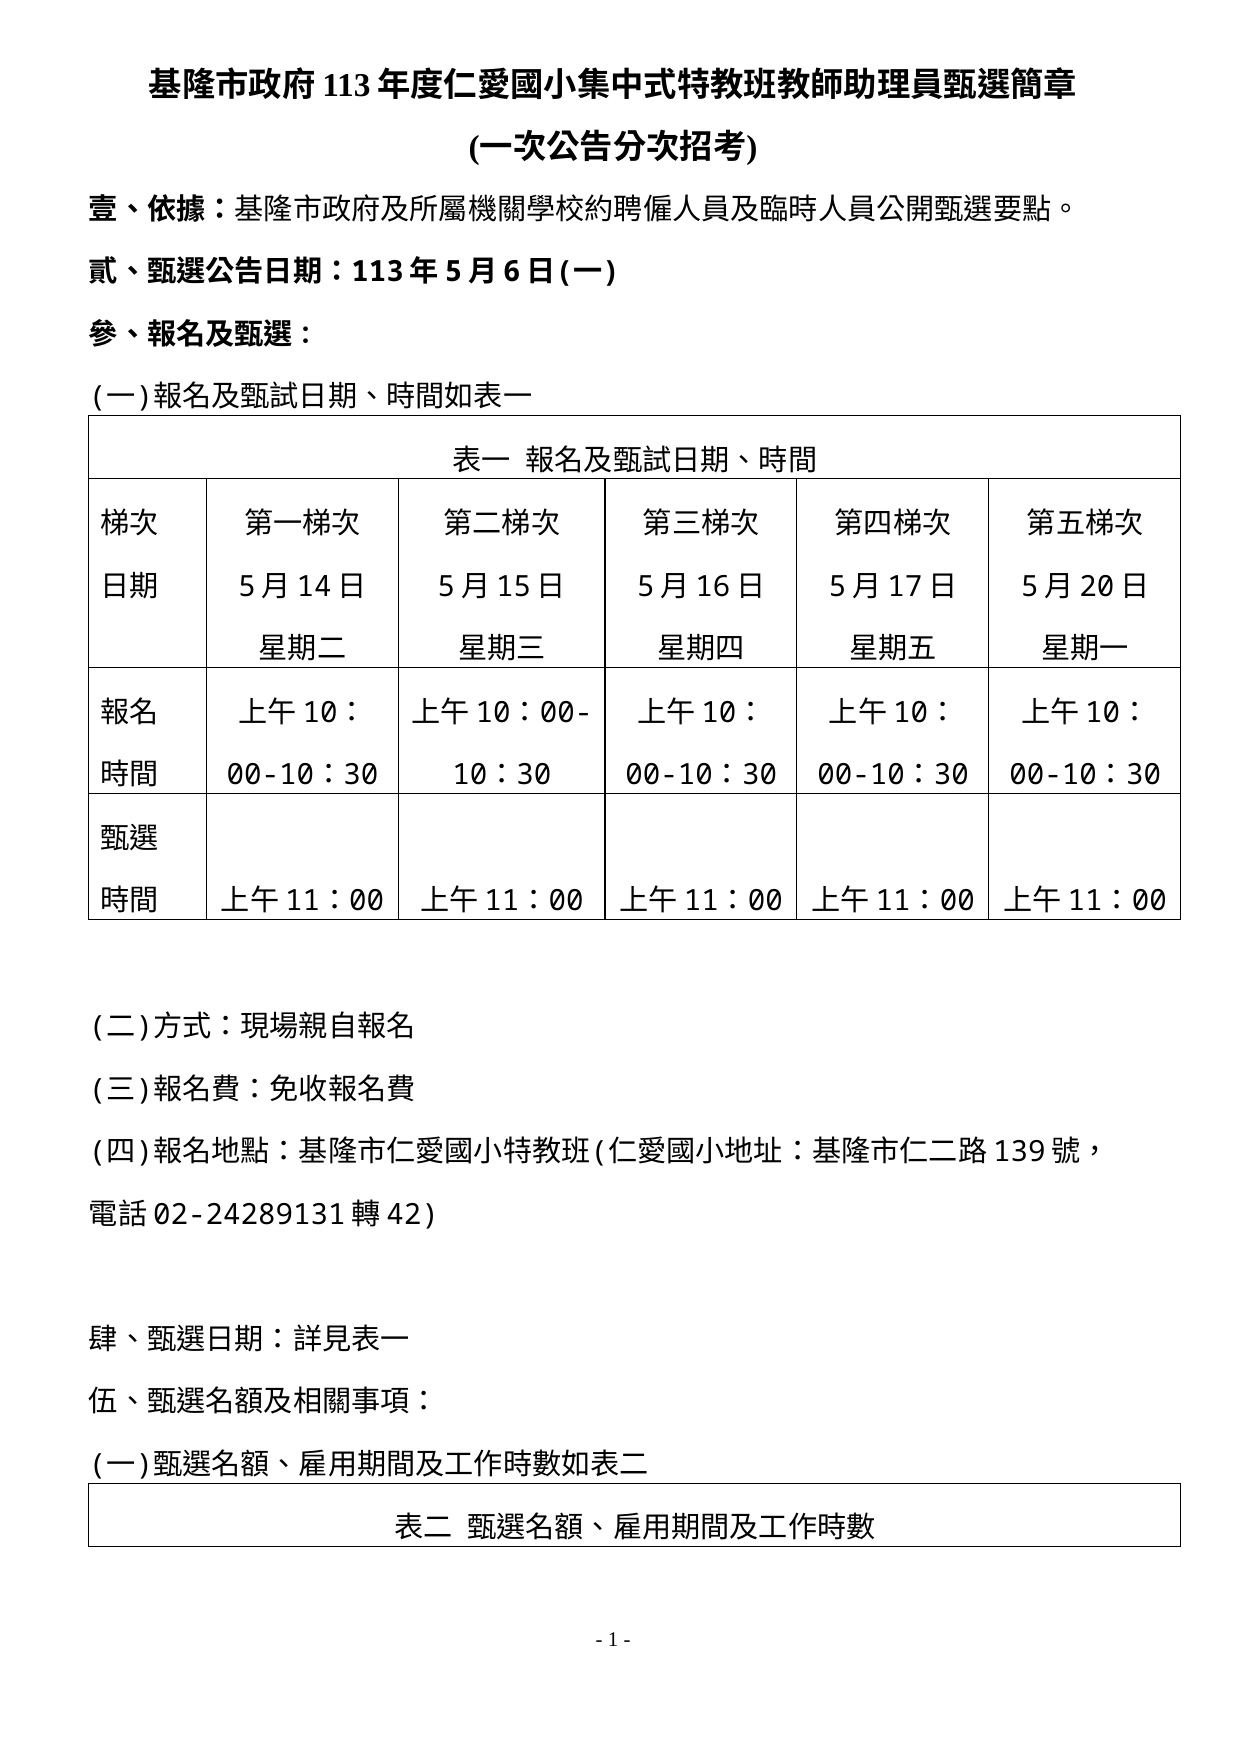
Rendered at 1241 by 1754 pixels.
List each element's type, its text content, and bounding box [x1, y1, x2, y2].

text (二)方式：現場親自報名 [89, 982, 1137, 1045]
table_cell 上午10：00-10：30 [989, 668, 1180, 793]
table_cell 第三梯次 5月16日 星期四 [606, 479, 796, 667]
table_cell 上午11：00 [797, 794, 988, 919]
text 基隆市政府113年度仁愛國小集中式特教班教師助理員甄選簡章 [89, 40, 1137, 102]
table_cell 上午10：00-10：30 [606, 668, 796, 793]
table_cell 第四梯次 5月17日 星期五 [797, 479, 988, 667]
text (三)報名費：免收報名費 [89, 1045, 1137, 1107]
table_cell 上午10：00-10：30 [207, 668, 398, 793]
text 壹、依據：基隆市政府及所屬機關學校約聘僱人員及臨時人員公開甄選要點。 [89, 165, 1137, 227]
table_cell 上午11：00 [207, 794, 398, 919]
table_cell 梯次 日期 [89, 479, 206, 667]
table_cell 上午11：00 [399, 794, 604, 919]
text 參、報名及甄選： [89, 290, 1137, 352]
table_header 表二 甄選名額、雇用期間及工作時數 [89, 1484, 1180, 1546]
text (一)報名及甄試日期、時間如表一 [89, 352, 1137, 415]
table_header 表一 報名及甄試日期、時間 [89, 416, 1180, 478]
table_cell 上午10：00-10：30 [399, 668, 604, 793]
table_cell 報名 時間 [89, 668, 206, 793]
table_cell 上午11：00 [989, 794, 1180, 919]
text 肆、甄選日期：詳見表一 [89, 1295, 1137, 1357]
text (一次公告分次招考) [89, 102, 1137, 165]
text (四)報名地點：基隆市仁愛國小特教班(仁愛國小地址：基隆市仁二路139號，電話02-24289131轉42) [89, 1107, 1137, 1232]
table_cell 第一梯次 5月14日 星期二 [207, 479, 398, 667]
table_cell 甄選 時間 [89, 794, 206, 919]
table_cell 第二梯次 5月15日 星期三 [399, 479, 604, 667]
text 貳、甄選公告日期：113年5月6日(一) [89, 227, 1137, 290]
table_cell 第五梯次 5月20日 星期一 [989, 479, 1180, 667]
text (一)甄選名額、雇用期間及工作時數如表二 [89, 1420, 1137, 1482]
table_cell 上午11：00 [606, 794, 796, 919]
table_cell 上午10：00-10：30 [797, 668, 988, 793]
text 伍、甄選名額及相關事項： [89, 1357, 1137, 1420]
